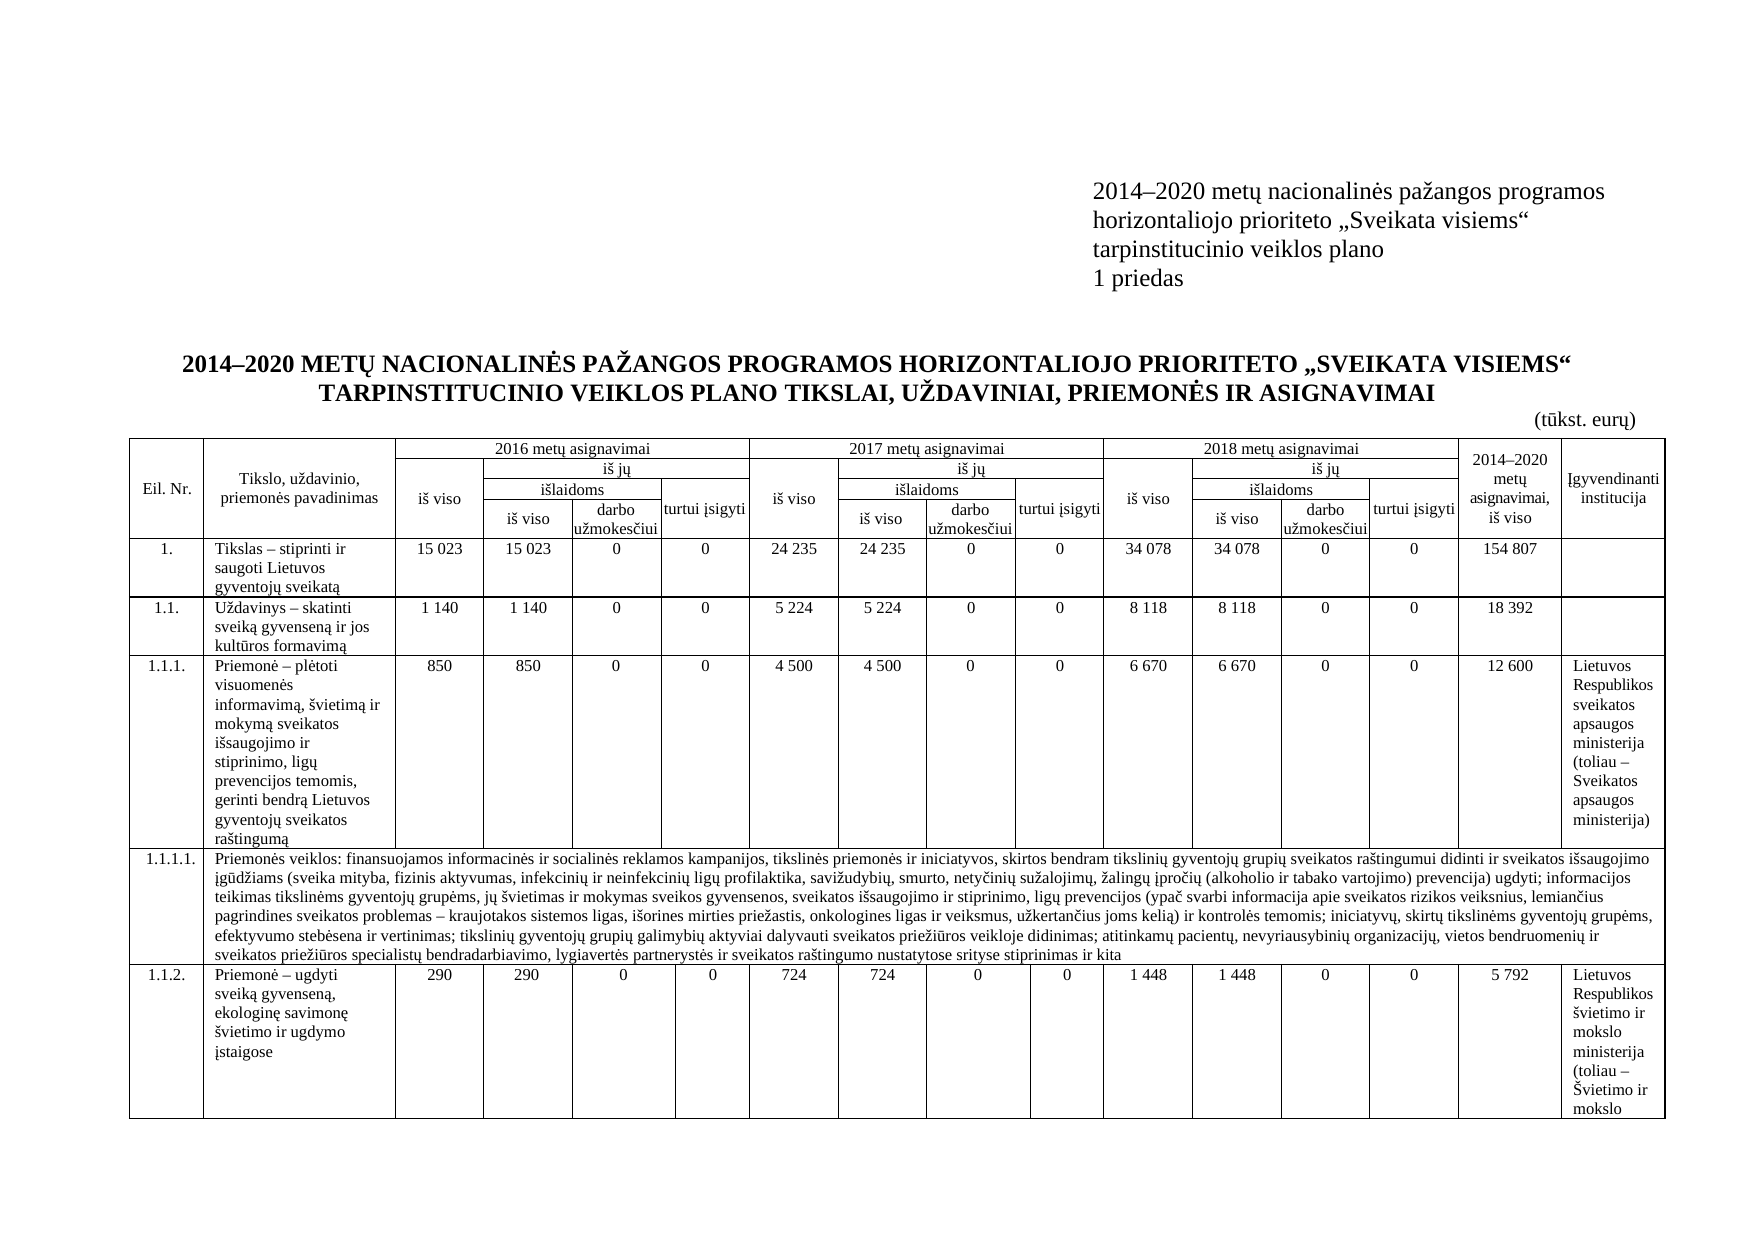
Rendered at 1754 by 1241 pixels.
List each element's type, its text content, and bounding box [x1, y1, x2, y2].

table_cell 0 [1016, 656, 1103, 848]
table_cell 0 [1282, 598, 1369, 655]
table_cell 4 500 [839, 656, 926, 848]
table_cell išlaidoms [1193, 479, 1369, 498]
table_cell 0 [662, 598, 749, 655]
table_cell [1666, 964, 1754, 1118]
table_cell 0 [1370, 598, 1458, 655]
table_cell 6 670 [1104, 656, 1192, 848]
table_cell 154 807 [1459, 539, 1561, 596]
text 2014–2020 metų nacionalinės pažangos programos horizontaliojo prioriteto „Sveikata visiems“ tarpinstitucinio veiklos plano [1093, 176, 1636, 263]
table_cell 5 224 [839, 598, 926, 655]
table_cell 0 [1016, 598, 1103, 655]
table_cell iš viso [839, 500, 926, 538]
table_cell 5 224 [750, 598, 838, 655]
table_cell 1.1. [130, 598, 203, 655]
table_cell [1666, 499, 1754, 538]
table_cell 1 140 [396, 598, 483, 655]
table_header Eil. Nr. [130, 439, 203, 538]
table_cell išlaidoms [839, 479, 1015, 498]
table_cell iš viso [396, 459, 483, 538]
table_cell 5 792 [1459, 965, 1561, 1118]
table_cell iš jų [484, 459, 749, 478]
table_cell išlaidoms [484, 479, 661, 498]
table_cell 0 [927, 539, 1015, 596]
table_cell darbo užmokesčiui [927, 500, 1015, 538]
table_cell iš viso [750, 459, 838, 538]
table_cell [1562, 598, 1664, 655]
table_cell 15 023 [396, 539, 483, 596]
table_cell 0 [662, 656, 749, 848]
table_cell 290 [396, 965, 483, 1118]
table_cell 0 [1282, 656, 1369, 848]
table_cell 0 [927, 598, 1015, 655]
table_cell 1.1.2. [130, 965, 203, 1118]
table_cell 1 140 [484, 598, 572, 655]
table_cell 0 [1016, 539, 1103, 596]
table_cell Lietuvos Respublikos švietimo ir mokslo ministerija (toliau – Švietimo ir mokslo [1562, 965, 1664, 1118]
table_cell iš jų [839, 459, 1103, 478]
table_cell iš viso [1193, 500, 1281, 538]
table_cell [1562, 539, 1664, 596]
table_cell iš jų [1193, 459, 1458, 478]
table_cell iš viso [1104, 459, 1192, 538]
table_cell 1 448 [1193, 965, 1281, 1118]
table_cell 0 [573, 965, 675, 1118]
table_cell 24 235 [750, 539, 838, 596]
table_cell 8 118 [1193, 598, 1281, 655]
table_cell 1 448 [1104, 965, 1192, 1118]
table_cell Lietuvos Respublikos sveikatos apsaugos ministerija (toliau – Sveikatos apsaugos ministerija) [1562, 656, 1664, 848]
table_cell 34 078 [1193, 539, 1281, 596]
text 1 priedas [1093, 263, 1636, 291]
table_header 2017 metų asignavimai [750, 439, 1103, 458]
table_header 2016 metų asignavimai [396, 439, 749, 458]
text (tūkst. eurų) [118, 406, 1636, 431]
table_cell 18 392 [1459, 598, 1561, 655]
table_cell 0 [1370, 656, 1458, 848]
table_cell 850 [484, 656, 572, 848]
table_cell 12 600 [1459, 656, 1561, 848]
table_cell 0 [1370, 965, 1458, 1118]
table_cell 8 118 [1104, 598, 1192, 655]
table_cell 0 [573, 656, 661, 848]
table_cell 24 235 [839, 539, 926, 596]
table_cell 724 [750, 965, 838, 1118]
table_cell 6 670 [1193, 656, 1281, 848]
table_cell darbo užmokesčiui [1282, 500, 1369, 538]
table_cell 0 [1282, 965, 1369, 1118]
table_cell Uždavinys – skatinti sveiką gyvenseną ir jos kultūros formavimą [204, 598, 395, 655]
table_cell 0 [676, 965, 749, 1118]
table_cell 1. [130, 539, 203, 596]
text 2014–2020 METŲ NACIONALINĖS PAŽANGOS PROGRAMOS HORIZONTALIOJO PRIORITETO „SVEIKATA VISIEMS“ TARPINSTITUCINIO VEIKLOS PLANO TIKSLAI, UŽDAVINIAI, PRIEMONĖS IR ASIGNAVIMAI [118, 349, 1636, 406]
table_cell [1666, 538, 1754, 596]
table_cell turtui įsigyti [1370, 479, 1458, 538]
table_cell 34 078 [1104, 539, 1192, 596]
table_cell 0 [927, 965, 1030, 1118]
table_cell 0 [1031, 965, 1103, 1118]
table_header 2018 metų asignavimai [1104, 439, 1458, 458]
table_cell 0 [927, 656, 1015, 848]
table_cell turtui įsigyti [662, 479, 749, 538]
table_cell darbo užmokesčiui [573, 500, 661, 538]
table_cell [1666, 848, 1754, 964]
table_cell [1666, 596, 1754, 655]
table_cell Priemonė – plėtoti visuomenės informavimą, švietimą ir mokymą sveikatos išsaugojimo ir stiprinimo, ligų prevencijos temomis, gerinti bendrą Lietuvos gyventojų sveikatos raštingumą [204, 656, 395, 848]
table_cell turtui įsigyti [1016, 479, 1103, 538]
table_cell 0 [573, 539, 661, 596]
table_cell 850 [396, 656, 483, 848]
table_cell 290 [484, 965, 572, 1118]
table_cell [1666, 458, 1754, 478]
table_cell Priemonė – ugdyti sveiką gyvenseną, ekologinę savimonę švietimo ir ugdymo įstaigose [204, 965, 395, 1118]
table_cell 15 023 [484, 539, 572, 596]
table_cell Tikslas – stiprinti ir saugoti Lietuvos gyventojų sveikatą [204, 539, 395, 596]
table_cell [1666, 478, 1754, 498]
table_cell 1.1.1. [130, 656, 203, 848]
table_cell 0 [1282, 539, 1369, 596]
table_cell 724 [839, 965, 926, 1118]
table_cell 1.1.1.1. [130, 849, 203, 964]
table_header Tikslo, uždavinio, priemonės pavadinimas [204, 439, 395, 538]
table_header 2014–2020 metų asignavimai, iš viso [1459, 439, 1561, 538]
table_cell Priemonės veiklos: finansuojamos informacinės ir socialinės reklamos kampanijos, tikslinės priemonės ir iniciatyvos, skirtos bendram tikslinių gyventojų grupių sveikatos raštingumui didinti ir sveikatos išsaugojimo įgūdžiams (sveika mityba, fizinis aktyvumas, infekcinių ir neinfekcinių ligų profilaktika, savižudybių, smurto, netyčinių sužalojimų, žalingų įpročių (alkoholio ir tabako vartojimo) prevencija) ugdyti; informacijos teikimas tikslinėms gyventojų grupėms, jų švietimas ir mokymas sveikos gyvensenos, sveikatos išsaugojimo ir stiprinimo, ligų prevencijos (ypač svarbi informacija apie sveikatos rizikos veiksnius, lemiančius pagrindines sveikatos problemas – kraujotakos sistemos ligas, išorines mirties priežastis, onkologines ligas ir veiksmus, užkertančius joms kelią) ir kontrolės temomis; iniciatyvų, skirtų tikslinėms gyventojų grupėms, efektyvumo stebėsena ir vertinimas; tikslinių gyventojų grupių galimybių aktyviai dalyvauti sveikatos priežiūros veikloje didinimas; atitinkamų pacientų, nevyriausybinių organizacijų, vietos bendruomenių ir sveikatos priežiūros specialistų bendradarbiavimo, lygiavertės partnerystės ir sveikatos raštingumo nustatytose srityse stiprinimas ir kita [204, 849, 1664, 964]
table_cell 0 [1370, 539, 1458, 596]
table_cell [1666, 655, 1754, 848]
table_header Įgyvendinanti institucija [1562, 439, 1664, 538]
table_cell 0 [662, 539, 749, 596]
table_cell 4 500 [750, 656, 838, 848]
table_cell 0 [573, 598, 661, 655]
table_header [1666, 438, 1754, 458]
table_cell iš viso [484, 500, 572, 538]
